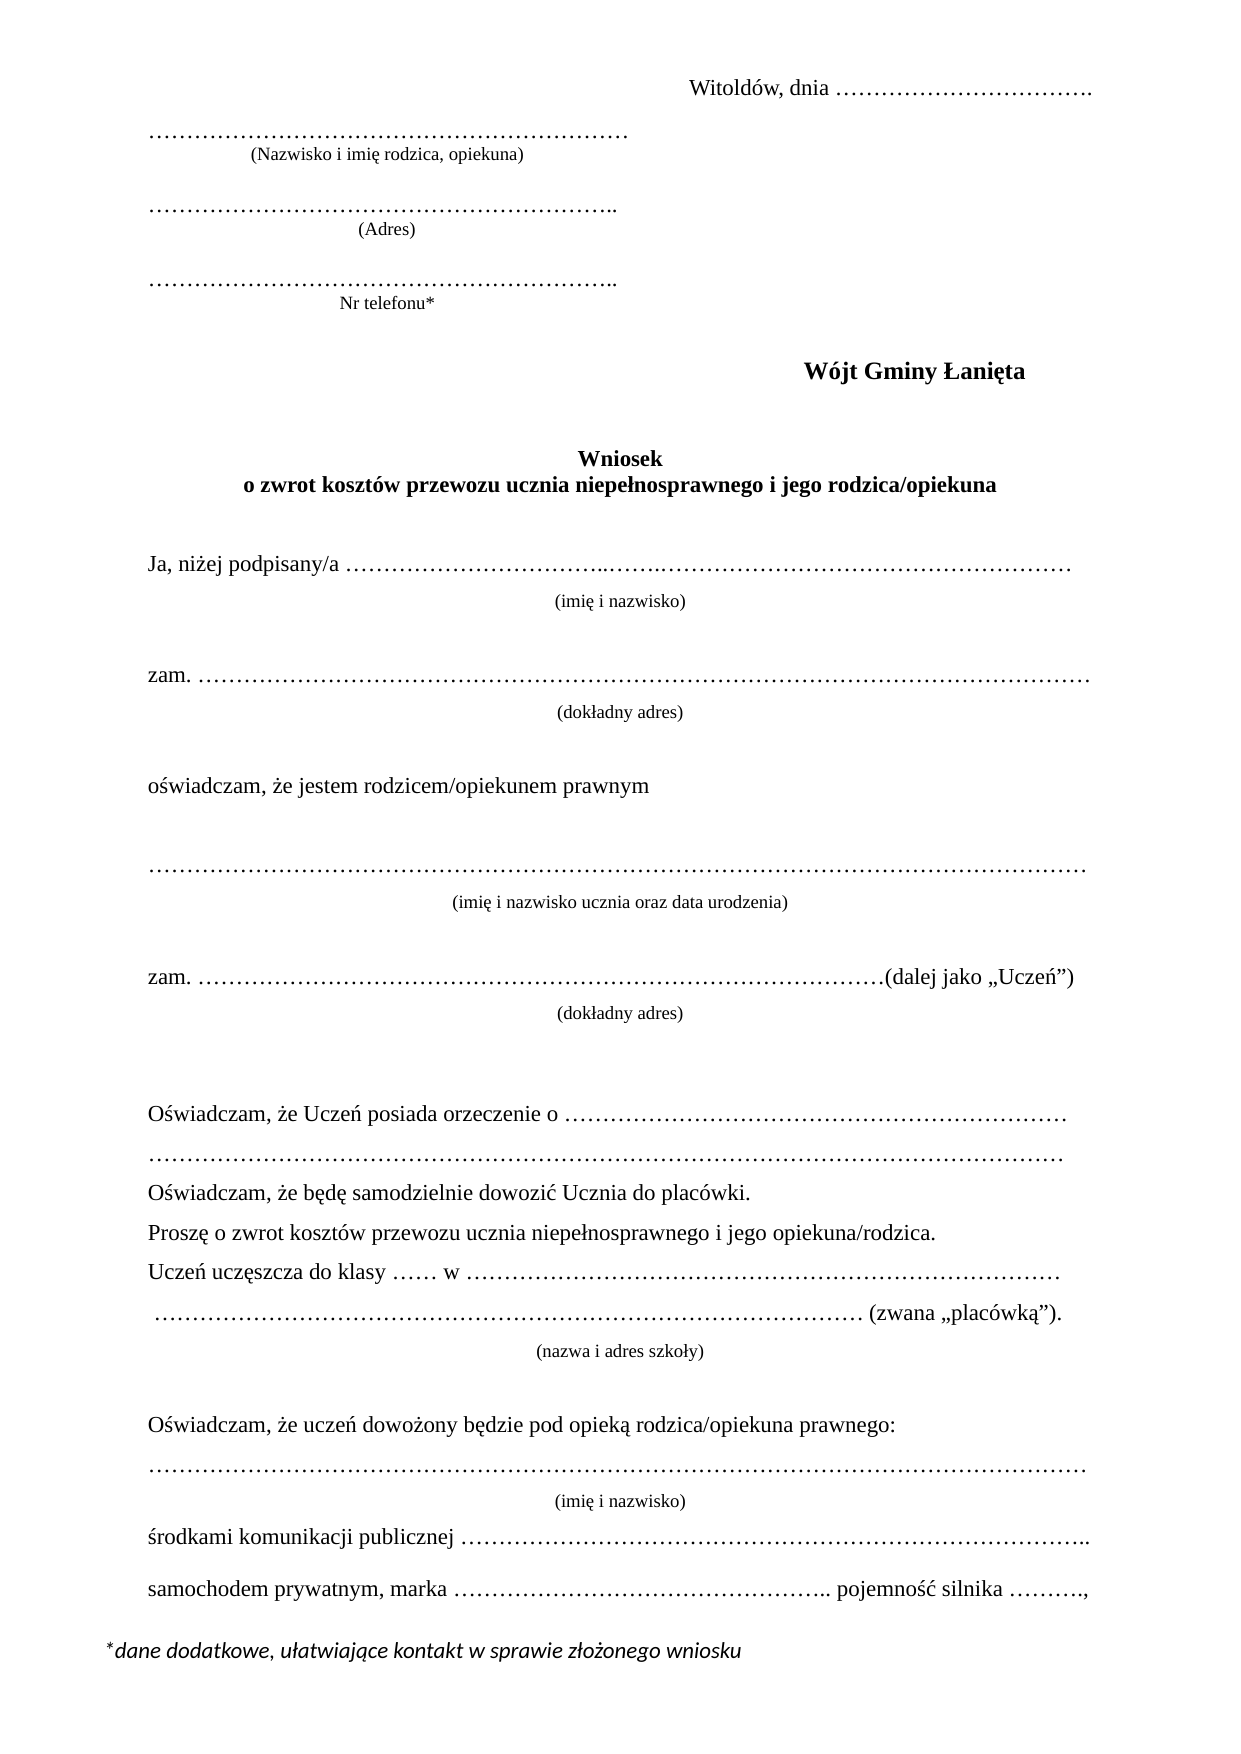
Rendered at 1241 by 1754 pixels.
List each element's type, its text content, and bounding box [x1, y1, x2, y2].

text (imię i nazwisko) [148, 589, 1093, 611]
text (dokładny adres) [148, 1002, 1093, 1024]
text Wójt Gminy Łanięta [635, 356, 1093, 385]
text środkami komunikacji publicznej ……………………………………………………………………….. [148, 1523, 1093, 1549]
text samochodem prywatnym, marka ………………………………………….. pojemność silnika ………., [148, 1575, 1093, 1602]
text (nazwa i adres szkoły) [148, 1340, 1093, 1361]
text zam. ……………………………………………………………………………………………………… [148, 661, 1093, 688]
text Oświadczam, że Uczeń posiada orzeczenie o ………………………………………………………… ………………………………………………………………………………………………………… [148, 1100, 1093, 1166]
text ……………………………………………………… [148, 117, 1093, 143]
text ………………………………………………………………………………… (zwana „placówką”). [148, 1298, 1093, 1326]
text Ja, niżej podpisany/a ……………………………..…….……………………………………………… [148, 550, 1093, 576]
text Witoldów, dnia ……………………………. [148, 74, 1093, 100]
text …………………………………………………….. [148, 265, 1093, 292]
text …………………………………………………………………………………………………………… [148, 1451, 1093, 1477]
text Oświadczam, że będę samodzielnie dowozić Ucznia do placówki. [148, 1179, 1093, 1206]
text (imię i nazwisko) [148, 1490, 1093, 1512]
text (Adres) [148, 217, 1093, 239]
text zam. ………………………………………………………………………………(dalej jako „Uczeń”) [148, 963, 1093, 989]
text (dokładny adres) [148, 701, 1093, 722]
text Wniosek [148, 445, 1093, 471]
text Nr telefonu* [148, 292, 1093, 313]
text (imię i nazwisko ucznia oraz data urodzenia) [148, 891, 1093, 912]
text o zwrot kosztów przewozu ucznia niepełnosprawnego i jego rodzica/opiekuna [148, 471, 1093, 497]
text oświadczam, że jestem rodzicem/opiekunem prawnym [148, 772, 1093, 799]
text Uczeń uczęszcza do klasy …… w …………………………………………………………………… [148, 1258, 1093, 1284]
text Proszę o zwrot kosztów przewozu ucznia niepełnosprawnego i jego opiekuna/rodzica. [148, 1219, 1093, 1245]
text …………………………………………………….. [148, 191, 1093, 217]
text (Nazwisko i imię rodzica, opiekuna) [148, 143, 1093, 165]
text …………………………………………………………………………………………………………… [148, 851, 1093, 878]
text Oświadczam, że uczeń dowożony będzie pod opieką rodzica/opiekuna prawnego: [148, 1372, 1093, 1438]
